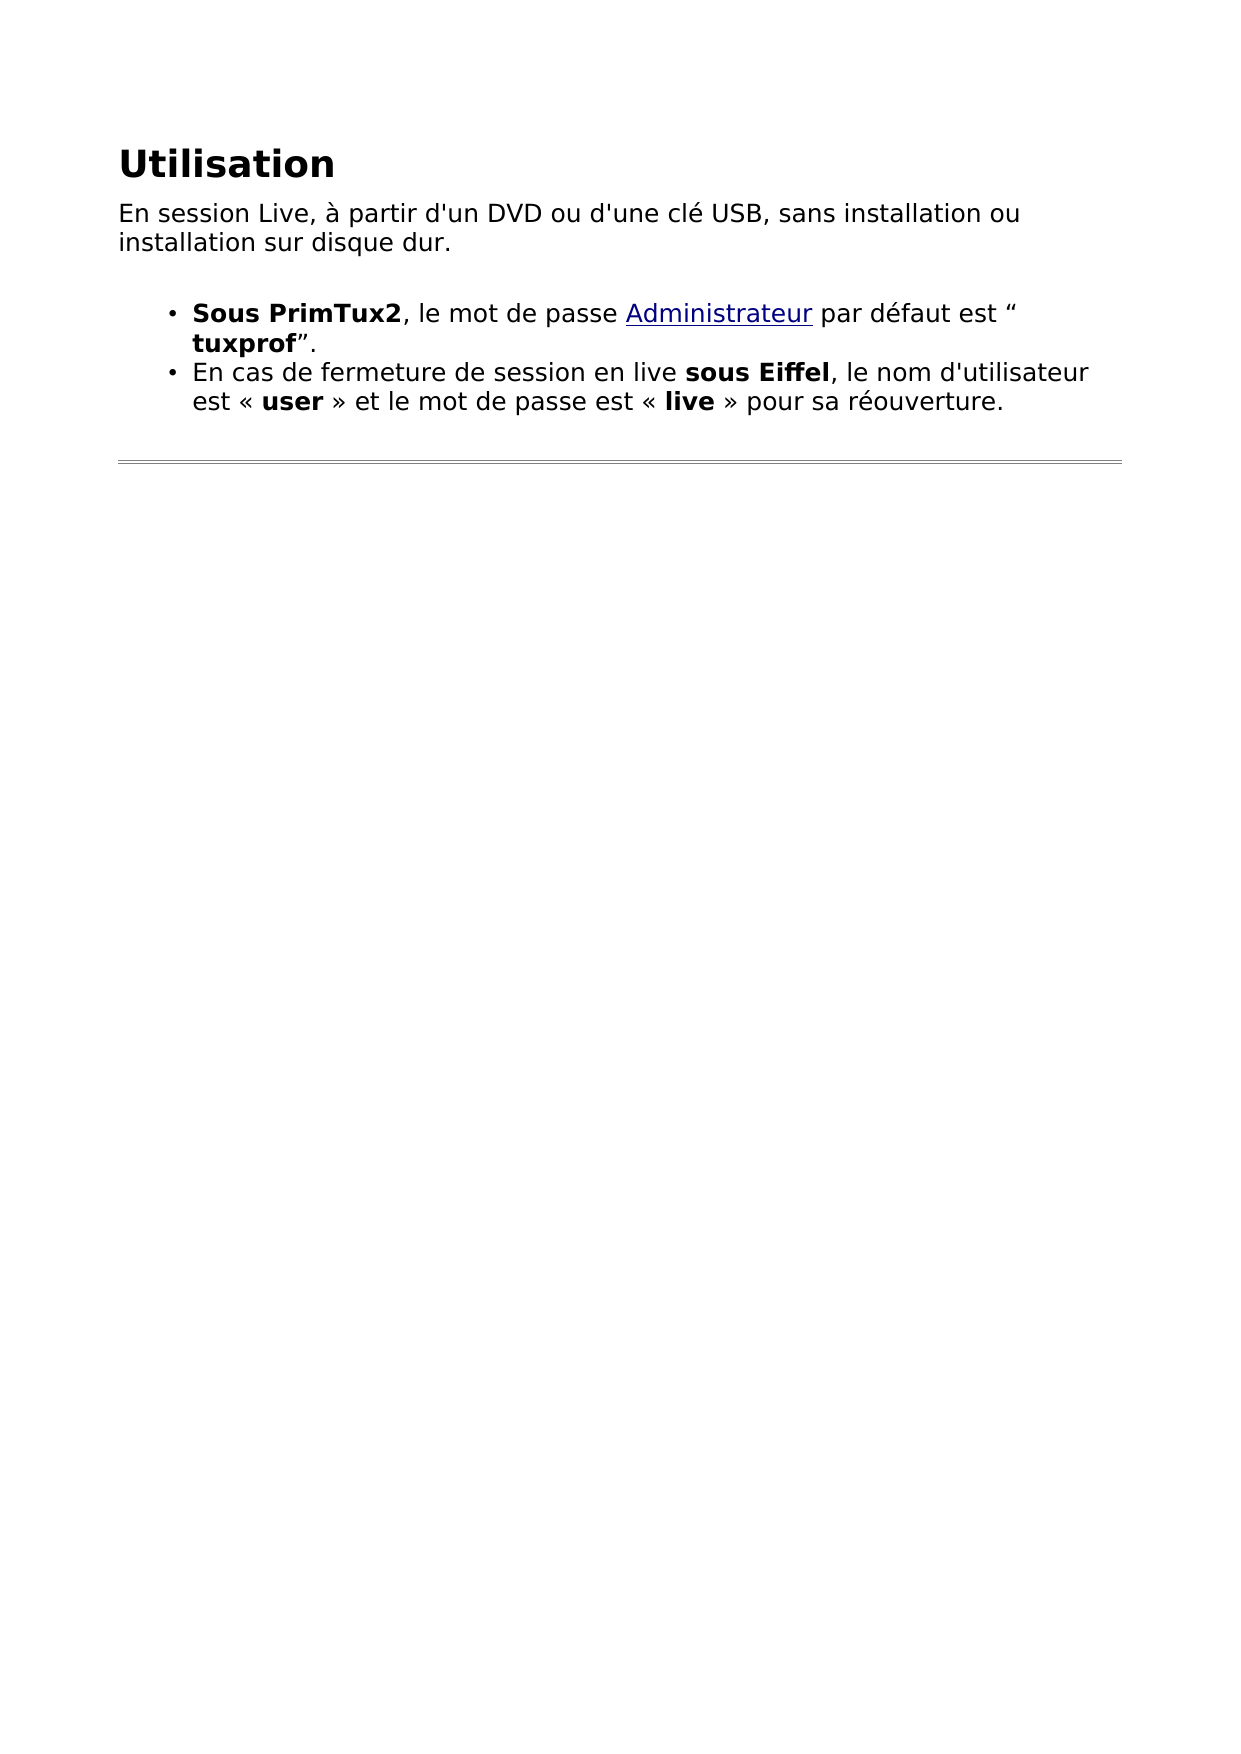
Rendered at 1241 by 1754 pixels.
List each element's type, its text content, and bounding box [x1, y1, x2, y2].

list Sous PrimTux2, le mot de passe Administrateur par défaut est “ tuxprof”. [177, 299, 1122, 358]
text En session Live, à partir d'un DVD ou d'une clé USB, sans installation ou installation sur disque dur. [118, 199, 1122, 258]
subtitle Utilisation [118, 143, 1122, 187]
list En cas de fermeture de session en live sous Eiffel, le nom d'utilisateur est « user » et le mot de passe est « live » pour sa réouverture. [177, 358, 1122, 416]
